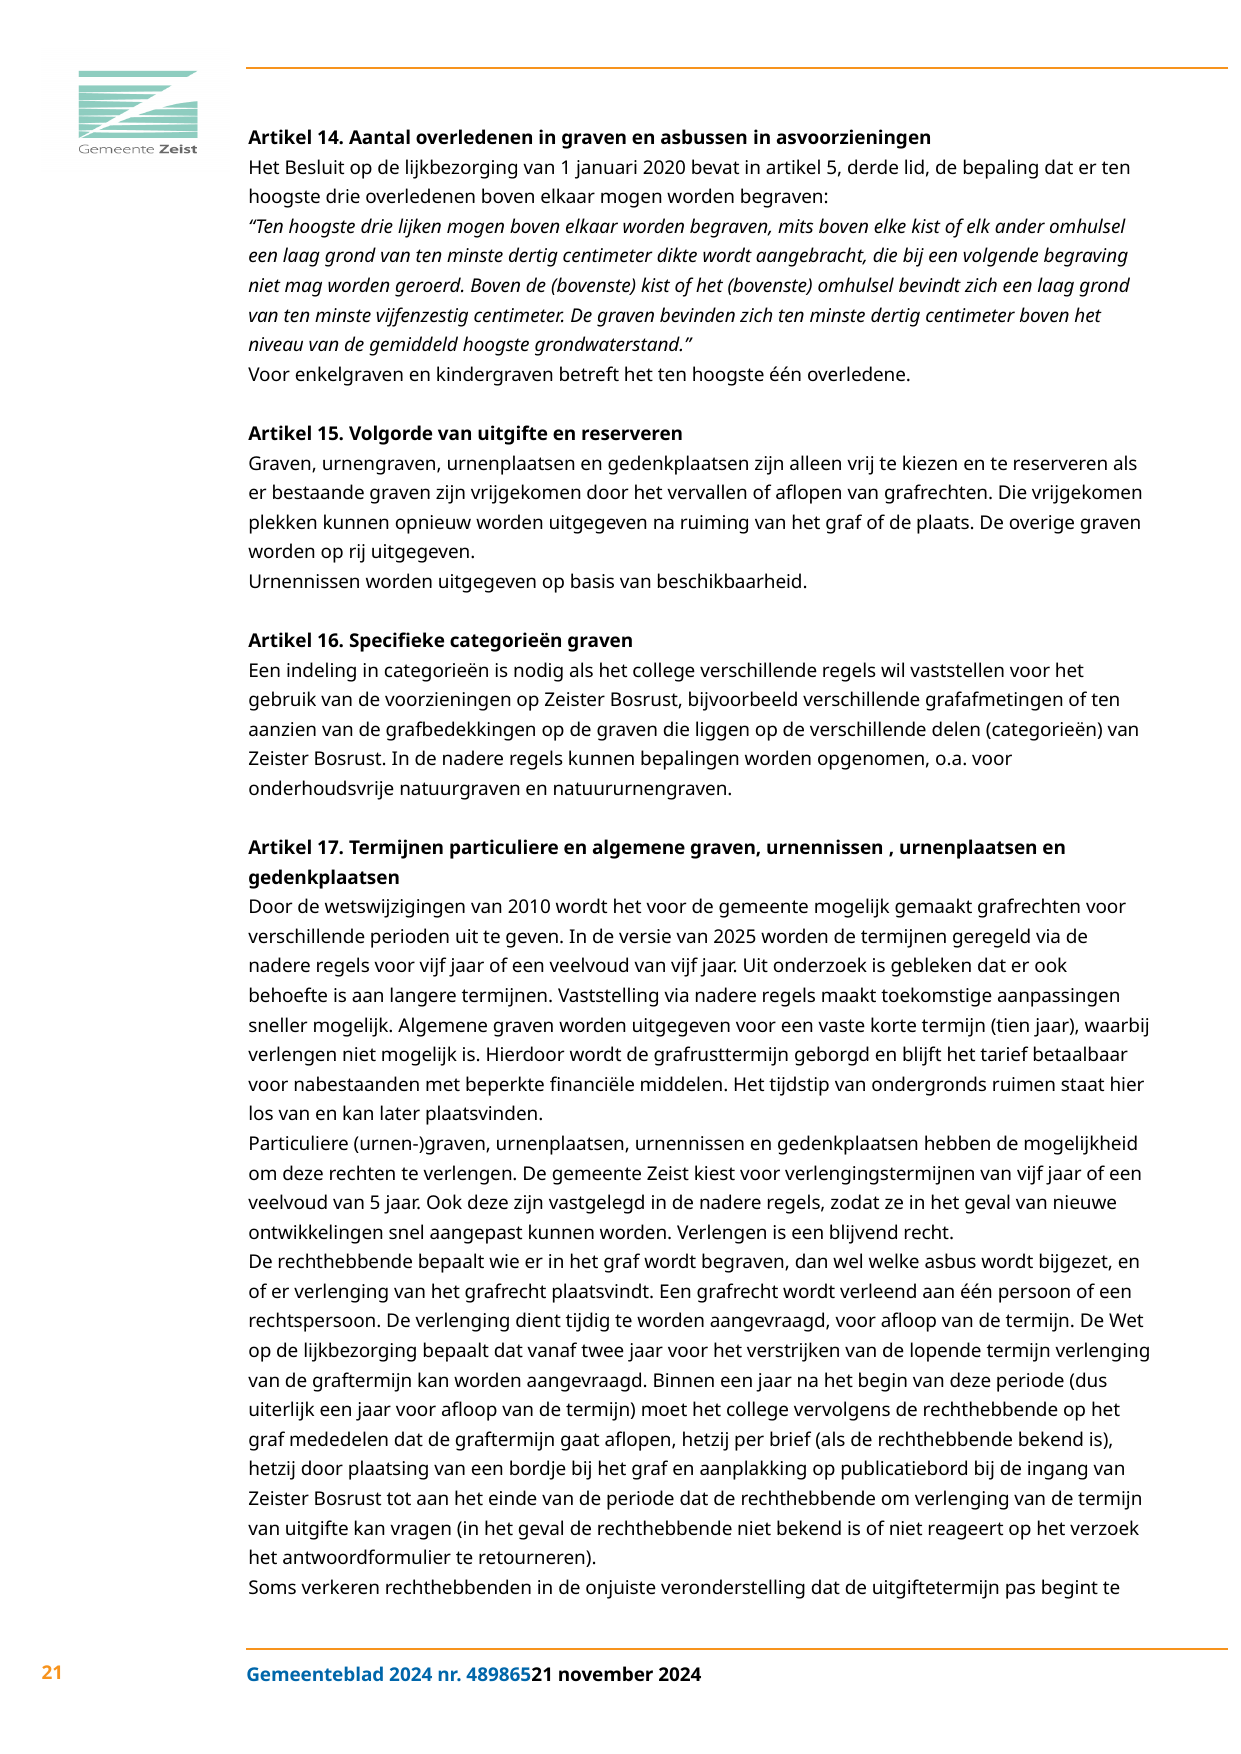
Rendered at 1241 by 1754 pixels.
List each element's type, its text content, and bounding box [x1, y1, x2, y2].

text Urnennissen worden uitgegeven op basis van beschikbaarheid. [248, 568, 1152, 594]
text Door de wetswijzigingen van 2010 wordt het voor de gemeente mogelijk gemaakt grafrechten voor verschillende perioden uit te geven. In de versie van 2025 worden de termijnen geregeld via de nadere regels voor vijf jaar of een veelvoud van vijf jaar. Uit onderzoek is gebleken dat er ook behoefte is aan langere termijnen. Vaststelling via nadere regels maakt toekomstige aanpassingen sneller mogelijk. Algemene graven worden uitgegeven voor een vaste korte termijn (tien jaar), waarbij verlengen niet mogelijk is. Hierdoor wordt de grafrusttermijn geborgd en blijft het tarief betaalbaar voor nabestaanden met beperkte financiële middelen. Het tijdstip van ondergronds ruimen staat hier los van en kan later plaatsvinden. [248, 893, 1152, 1126]
text “Ten hoogste drie lijken mogen boven elkaar worden begraven, mits boven elke kist of elk ander omhulsel een laag grond van ten minste dertig centimeter dikte wordt aangebracht, die bij een volgende begraving niet mag worden geroerd. Boven de (bovenste) kist of het (bovenste) omhulsel bevindt zich een laag grond van ten minste vijfenzestig centimeter. De graven bevinden zich ten minste dertig centimeter boven het niveau van de gemiddeld hoogste grondwaterstand.” [248, 213, 1152, 357]
text Artikel 17. Termijnen particuliere en algemene graven, urnennissen , urnenplaatsen en gedenkplaatsen [248, 834, 1152, 890]
text Het Besluit op de lijkbezorging van 1 januari 2020 bevat in artikel 5, derde lid, de bepaling dat er ten hoogste drie overledenen boven elkaar mogen worden begraven: [248, 154, 1152, 209]
text Artikel 16. Specifieke categorieën graven [248, 627, 1152, 653]
text Een indeling in categorieën is nodig als het college verschillende regels wil vaststellen voor het gebruik van de voorzieningen op Zeister Bosrust, bijvoorbeeld verschillende grafafmetingen of ten aanzien van de grafbedekkingen op de graven die liggen op de verschillende delen (categorieën) van Zeister Bosrust. In de nadere regels kunnen bepalingen worden opgenomen, o.a. voor onderhoudsvrije natuurgraven en natuururnengraven. [248, 657, 1152, 801]
text Particuliere (urnen-)graven, urnenplaatsen, urnennissen en gedenkplaatsen hebben de mogelijkheid om deze rechten te verlengen. De gemeente Zeist kiest voor verlengingstermijnen van vijf jaar of een veelvoud van 5 jaar. Ook deze zijn vastgelegd in de nadere regels, zodat ze in het geval van nieuwe ontwikkelingen snel aangepast kunnen worden. Verlengen is een blijvend recht. [248, 1130, 1152, 1245]
text De rechthebbende bepaalt wie er in het graf wordt begraven, dan wel welke asbus wordt bijgezet, en of er verlenging van het grafrecht plaatsvindt. Een grafrecht wordt verleend aan één persoon of een rechtspersoon. De verlenging dient tijdig te worden aangevraagd, voor afloop van de termijn. De Wet op de lijkbezorging bepaalt dat vanaf twee jaar voor het verstrijken van de lopende termijn verlenging van de graftermijn kan worden aangevraagd. Binnen een jaar na het begin van deze periode (dus uiterlijk een jaar voor afloop van de termijn) moet het college vervolgens de rechthebbende op het graf mededelen dat de graftermijn gaat aflopen, hetzij per brief (als de rechthebbende bekend is), hetzij door plaatsing van een bordje bij het graf en aanplakking op publicatiebord bij de ingang van Zeister Bosrust tot aan het einde van de periode dat de rechthebbende om verlenging van de termijn van uitgifte kan vragen (in het geval de rechthebbende niet bekend is of niet reageert op het verzoek het antwoordformulier te retourneren). [248, 1248, 1152, 1570]
text Artikel 15. Volgorde van uitgifte en reserveren [248, 420, 1152, 446]
picture [41, 47, 231, 172]
text Graven, urnengraven, urnenplaatsen en gedenkplaatsen zijn alleen vrij te kiezen en te reserveren als er bestaande graven zijn vrijgekomen door het vervallen of aflopen van grafrechten. Die vrijgekomen plekken kunnen opnieuw worden uitgegeven na ruiming van het graf of de plaats. De overige graven worden op rij uitgegeven. [248, 450, 1152, 564]
text Soms verkeren rechthebbenden in de onjuiste veronderstelling dat de uitgiftetermijn pas begint te [248, 1574, 1152, 1600]
text Voor enkelgraven en kindergraven betreft het ten hoogste één overledene. [248, 361, 1152, 387]
text Artikel 14. Aantal overledenen in graven en asbussen in asvoorzieningen [248, 124, 1152, 150]
